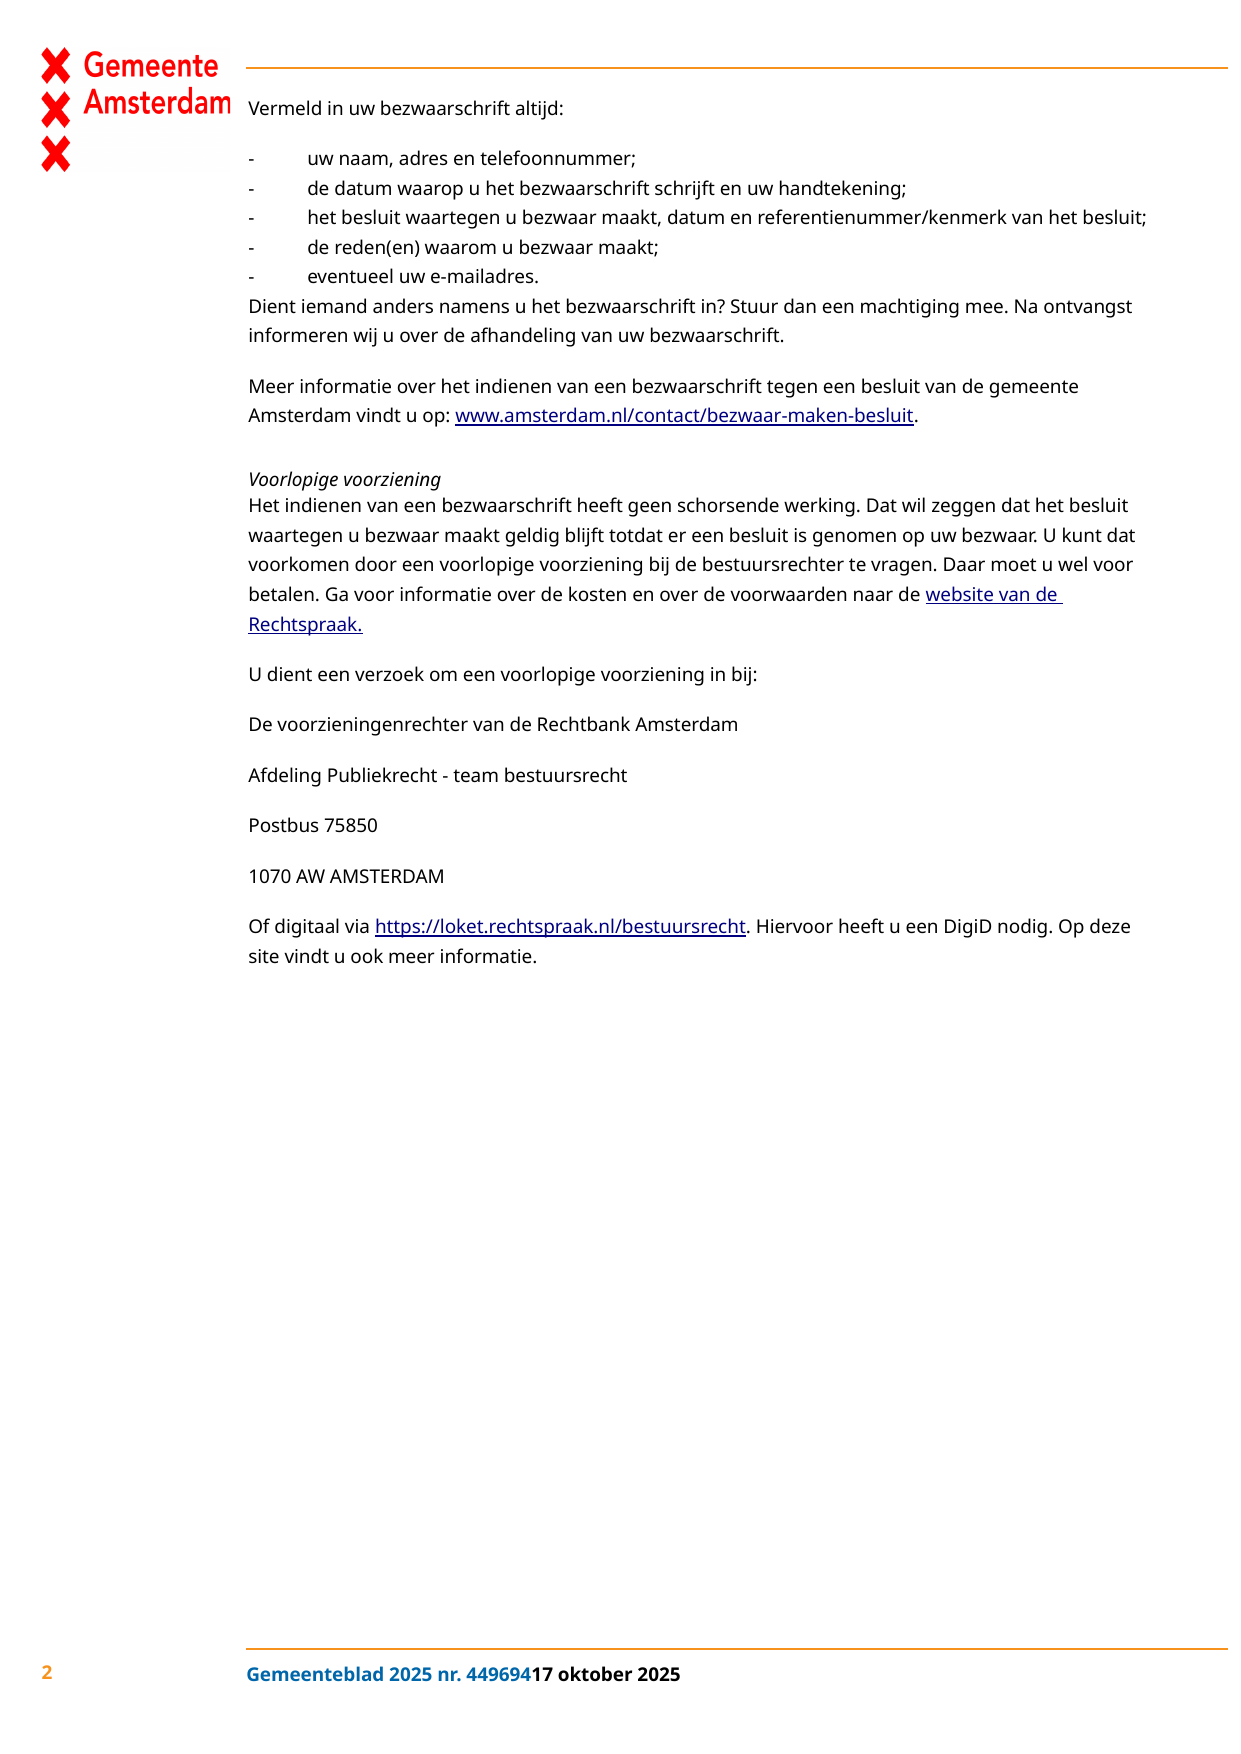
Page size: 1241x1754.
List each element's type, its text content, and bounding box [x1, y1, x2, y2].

text Postbus 75850 [248, 812, 1152, 838]
text Het indienen van een bezwaarschrift heeft geen schorsende werking. Dat wil zeggen dat het besluit waartegen u bezwaar maakt geldig blijft totdat er een besluit is genomen op uw bezwaar. U kunt dat voorkomen door een voorlopige voorziening bij de bestuursrechter te vragen. Daar moet u wel voor betalen. Ga voor informatie over de kosten en over de voorwaarden naar de website van de Rechtspraak. [248, 492, 1152, 636]
picture [41, 47, 231, 172]
text De voorzieningenrechter van de Rechtbank Amsterdam [248, 712, 1152, 737]
text Meer informatie over het indienen van een bezwaarschrift tegen een besluit van de gemeente Amsterdam vindt u op: www.amsterdam.nl/contact/bezwaar-maken-besluit. [248, 373, 1152, 428]
text Afdeling Publiekrecht - team bestuursrecht [248, 762, 1152, 788]
list uw naam, adres en telefoonnummer; [248, 145, 1152, 171]
list het besluit waartegen u bezwaar maakt, datum en referentienummer/kenmerk van het besluit; [248, 204, 1152, 230]
text 1070 AW AMSTERDAM [248, 863, 1152, 888]
text Dient iemand anders namens u het bezwaarschrift in? Stuur dan een machtiging mee. Na ontvangst informeren wij u over de afhandeling van uw bezwaarschrift. [248, 293, 1152, 348]
list eventueel uw e-mailadres. [248, 263, 1152, 289]
list de datum waarop u het bezwaarschrift schrijft en uw handtekening; [248, 175, 1152, 201]
text Voorlopige voorziening [248, 467, 1152, 492]
list de reden(en) waarom u bezwaar maakt; [248, 234, 1152, 260]
text Of digitaal via https://loket.rechtspraak.nl/bestuursrecht. Hiervoor heeft u een DigiD nodig. Op deze site vindt u ook meer informatie. [248, 913, 1152, 968]
text Vermeld in uw bezwaarschrift altijd: [248, 95, 1152, 121]
text U dient een verzoek om een voorlopige voorziening in bij: [248, 661, 1152, 687]
